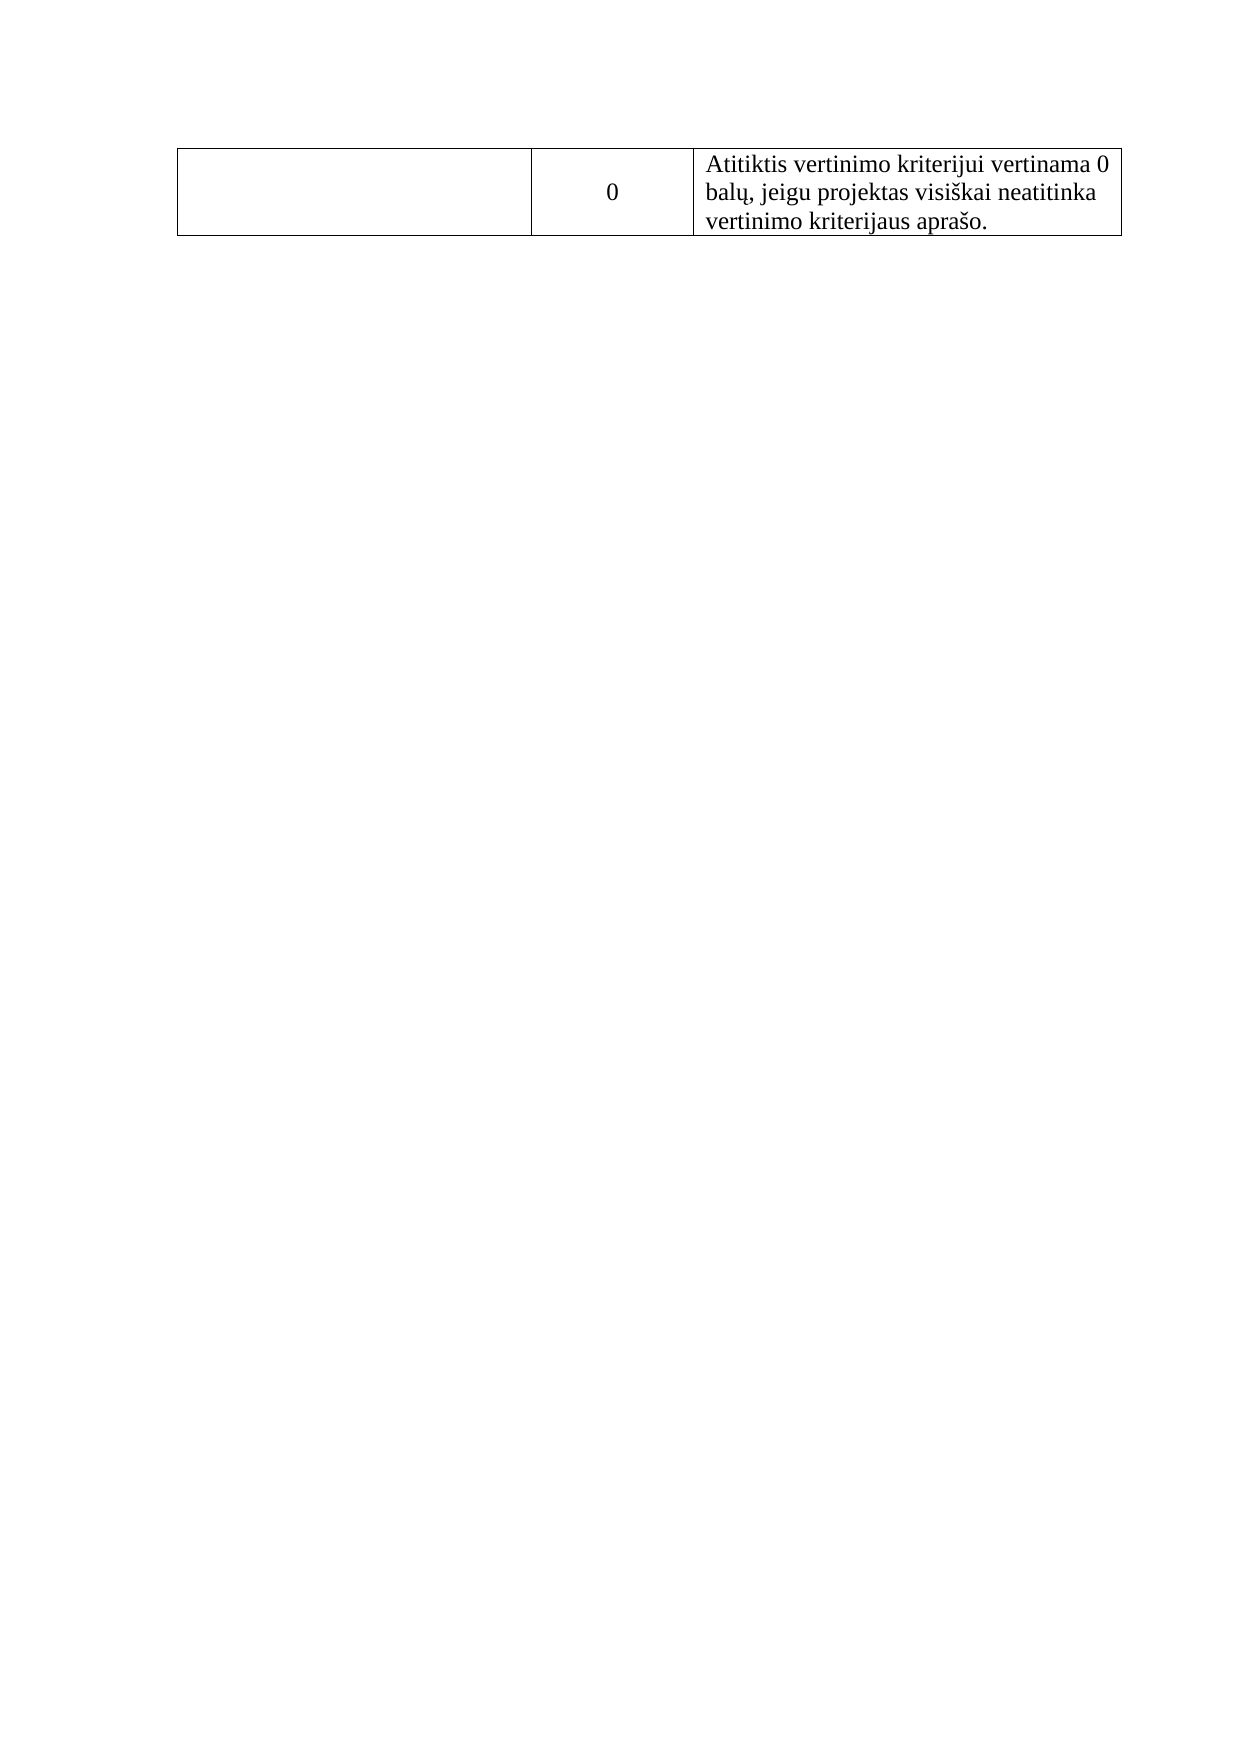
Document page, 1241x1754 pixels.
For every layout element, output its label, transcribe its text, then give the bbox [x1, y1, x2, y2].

table_cell 0 [532, 149, 693, 235]
table_cell [178, 149, 531, 235]
table_cell Atitiktis vertinimo kriterijui vertinama 0 balų, jeigu projektas visiškai neatitinka vertinimo kriterijaus aprašo. [694, 149, 1121, 235]
